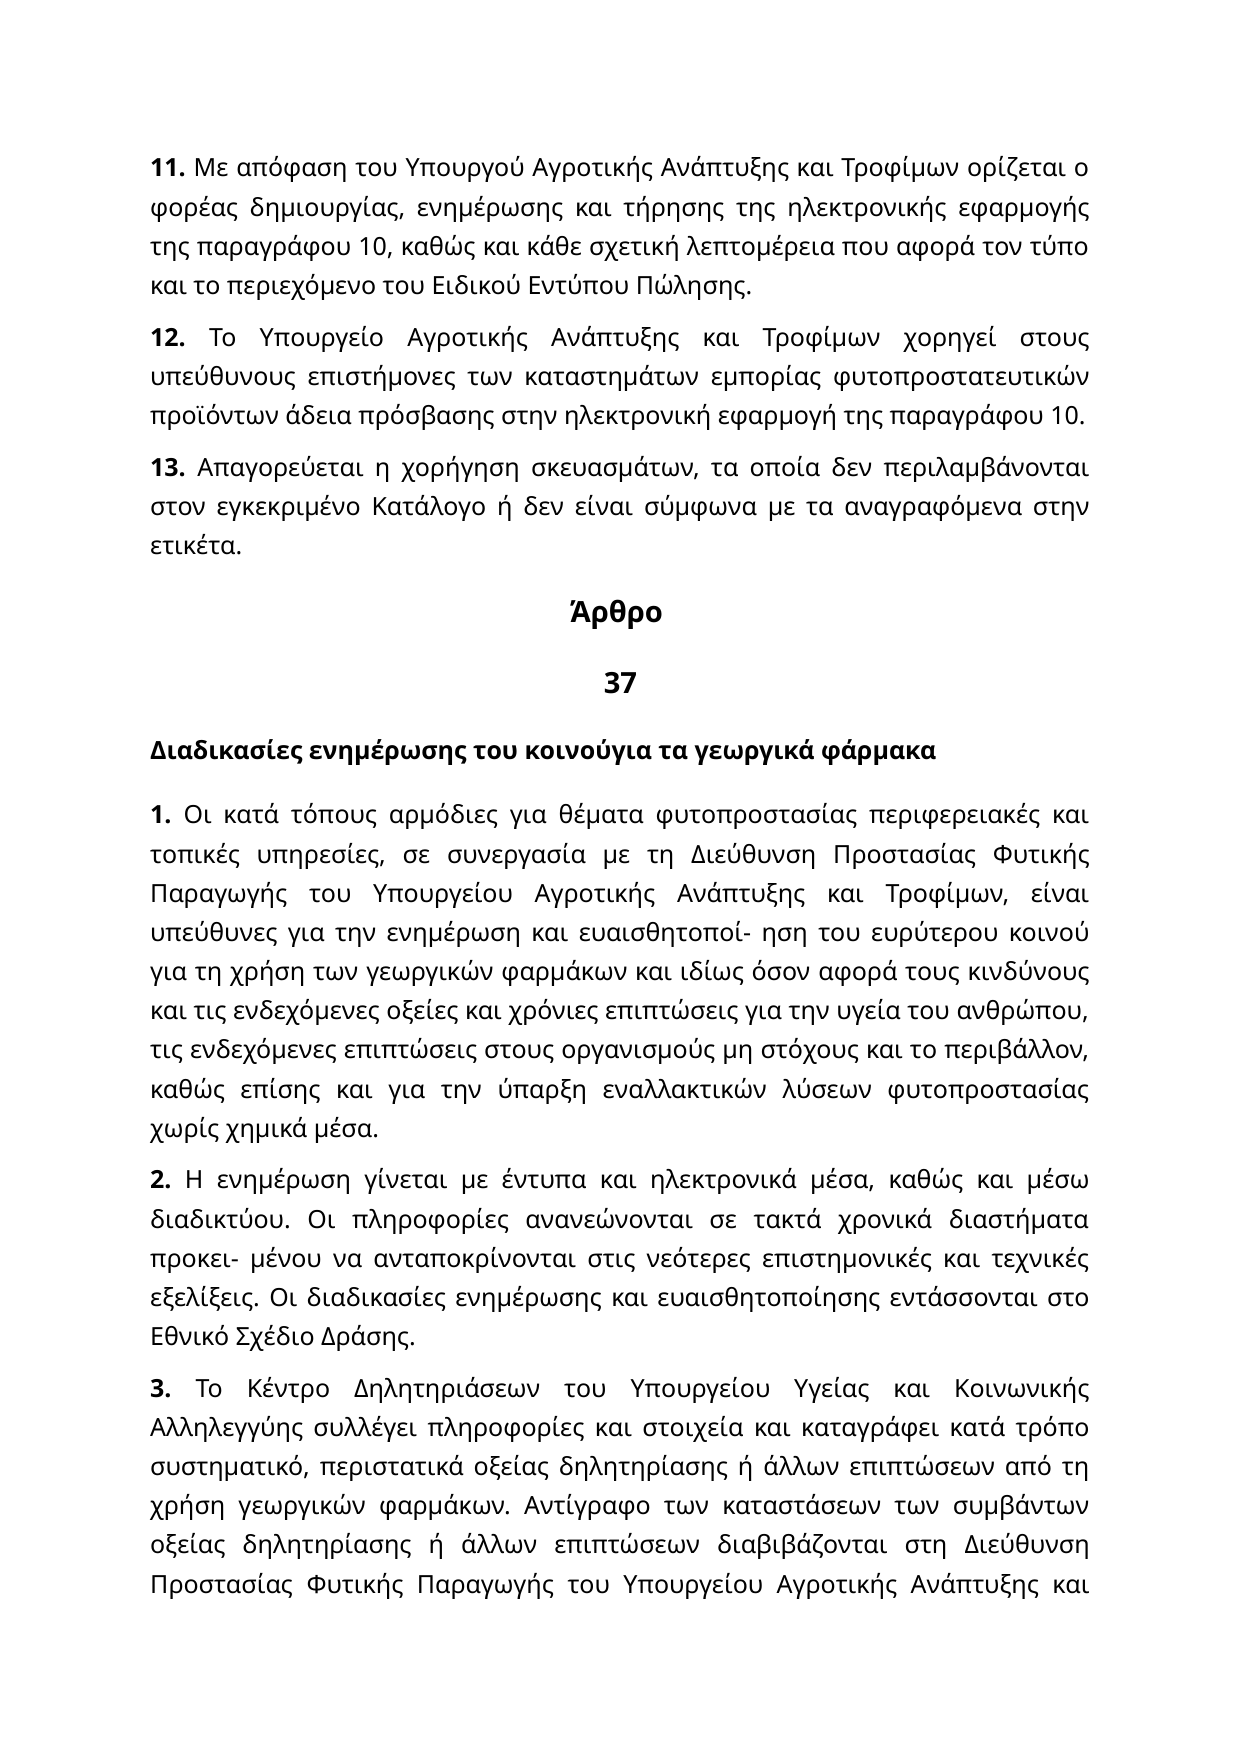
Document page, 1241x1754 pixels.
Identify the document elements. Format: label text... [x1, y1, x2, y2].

text 13. Απαγορεύεται η χορήγηση σκευασμάτων, τα οποία δεν περιλαμβάνονται στον εγκεκριμένο Κατάλογο ή δεν είναι σύμφωνα με τα αναγραφόμενα στην ετικέτα. [150, 449, 1090, 562]
text 11. Με απόφαση του Υπουργού Αγροτικής Ανάπτυξης και Τροφίμων ορίζεται ο φορέας δημιουργίας, ενημέρωσης και τήρησης της ηλεκτρονικής εφαρμογής της παραγράφου 10, καθώς και κάθε σχετική λεπτομέρεια που αφορά τον τύπο και το περιεχόμενο του Ειδικού Εντύπου Πώλησης. [150, 150, 1090, 302]
text Διαδικασίες ενημέρωσης του κοινούγια τα γεωργικά φάρμακα [150, 733, 1090, 767]
text 1. Οι κατά τόπους αρμόδιες για θέματα φυτοπροστασίας περιφερειακές και τοπικές υπηρεσίες, σε συνεργασία με τη Διεύθυνση Προστασίας Φυτικής Παραγωγής του Υπουργείου Αγροτικής Ανάπτυξης και Τροφίμων, είναι υπεύθυνες για την ενημέρωση και ευαισθητοποί- ηση του ευρύτερου κοινού για τη χρήση των γεωργικών φαρμάκων και ιδίως όσον αφορά τους κινδύνους και τις ενδεχόμενες οξείες και χρόνιες επιπτώσεις για την υγεία του ανθρώπου, τις ενδεχόμενες επιπτώσεις στους οργανισμούς μη στόχους και το περιβάλλον, καθώς επίσης και για την ύπαρξη εναλλακτικών λύσεων φυτοπροστασίας χωρίς χημικά μέσα. [150, 797, 1090, 1144]
subtitle 37 [150, 662, 1090, 702]
text 3. Το Κέντρο Δηλητηριάσεων του Υπουργείου Υγείας και Κοινωνικής Αλληλεγγύης συλλέγει πληροφορίες και στοιχεία και καταγράφει κατά τρόπο συστηματικό, περιστατικά οξείας δηλητηρίασης ή άλλων επιπτώσεων από τη χρήση γεωργικών φαρμάκων. Αντίγραφο των καταστάσεων των συμβάντων οξείας δηλητηρίασης ή άλλων επιπτώσεων διαβιβάζονται στη Διεύθυνση Προστασίας Φυτικής Παραγωγής του Υπουργείου Αγροτικής Ανάπτυξης και [150, 1370, 1090, 1600]
text 2. Η ενημέρωση γίνεται με έντυπα και ηλεκτρονικά μέσα, καθώς και μέσω διαδικτύου. Οι πληροφορίες ανανεώνονται σε τακτά χρονικά διαστήματα προκει- μένου να ανταποκρίνονται στις νεότερες επιστημονικές και τεχνικές εξελίξεις. Οι διαδικασίες ενημέρωσης και ευαισθητοποίησης εντάσσονται στο Εθνικό Σχέδιο Δράσης. [150, 1162, 1090, 1353]
text 12. Το Υπουργείο Αγροτικής Ανάπτυξης και Τροφίμων χορηγεί στους υπεύθυνους επιστήμονες των καταστημάτων εμπορίας φυτοπροστατευτικών προϊόντων άδεια πρόσβασης στην ηλεκτρονική εφαρμογή της παραγράφου 10. [150, 319, 1090, 432]
subtitle Άρθρο [150, 592, 1090, 631]
